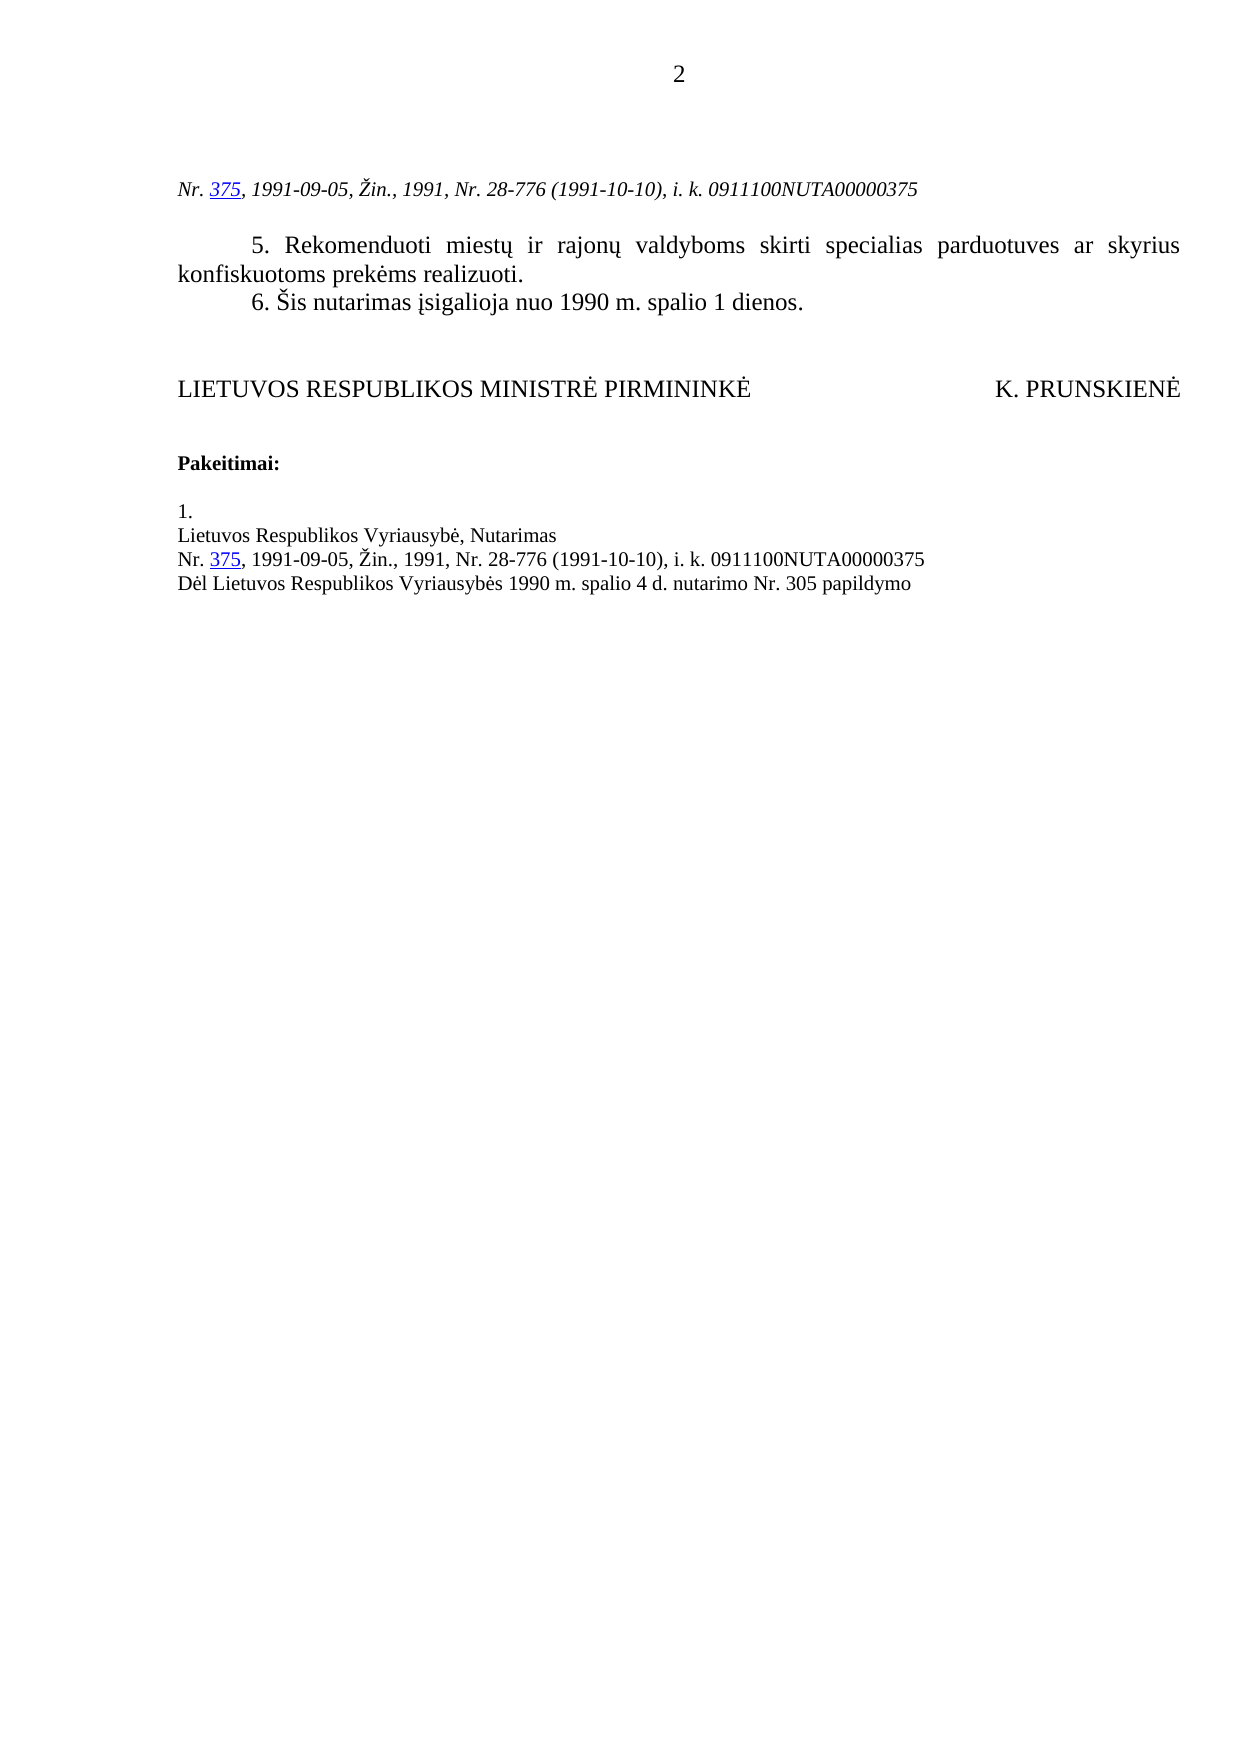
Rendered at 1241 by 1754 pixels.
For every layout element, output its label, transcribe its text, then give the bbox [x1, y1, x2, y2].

text Pakeitimai: [177, 451, 1181, 475]
text 6. Šis nutarimas įsigalioja nuo 1990 m. spalio 1 dienos. [177, 287, 1181, 316]
text 5. Rekomenduoti miestų ir rajonų valdyboms skirti specialias parduotuves ar skyrius konfiskuotoms prekėms realizuoti. [177, 230, 1181, 287]
text Dėl Lietuvos Respublikos Vyriausybės 1990 m. spalio 4 d. nutarimo Nr. 305 papildymo [177, 571, 1181, 595]
text Nr. 375, 1991-09-05, Žin., 1991, Nr. 28-776 (1991-10-10), i. k. 0911100NUTA00000375 [177, 177, 1181, 201]
text Lietuvos Respublikos Vyriausybė, Nutarimas [177, 523, 1181, 547]
text LIETUVOS RESPUBLIKOS MINISTRĖ PIRMININKĖ K. PRUNSKIENĖ [177, 374, 1181, 402]
text 1. [177, 499, 1181, 523]
text Nr. 375, 1991-09-05, Žin., 1991, Nr. 28-776 (1991-10-10), i. k. 0911100NUTA00000375 [177, 547, 1181, 571]
